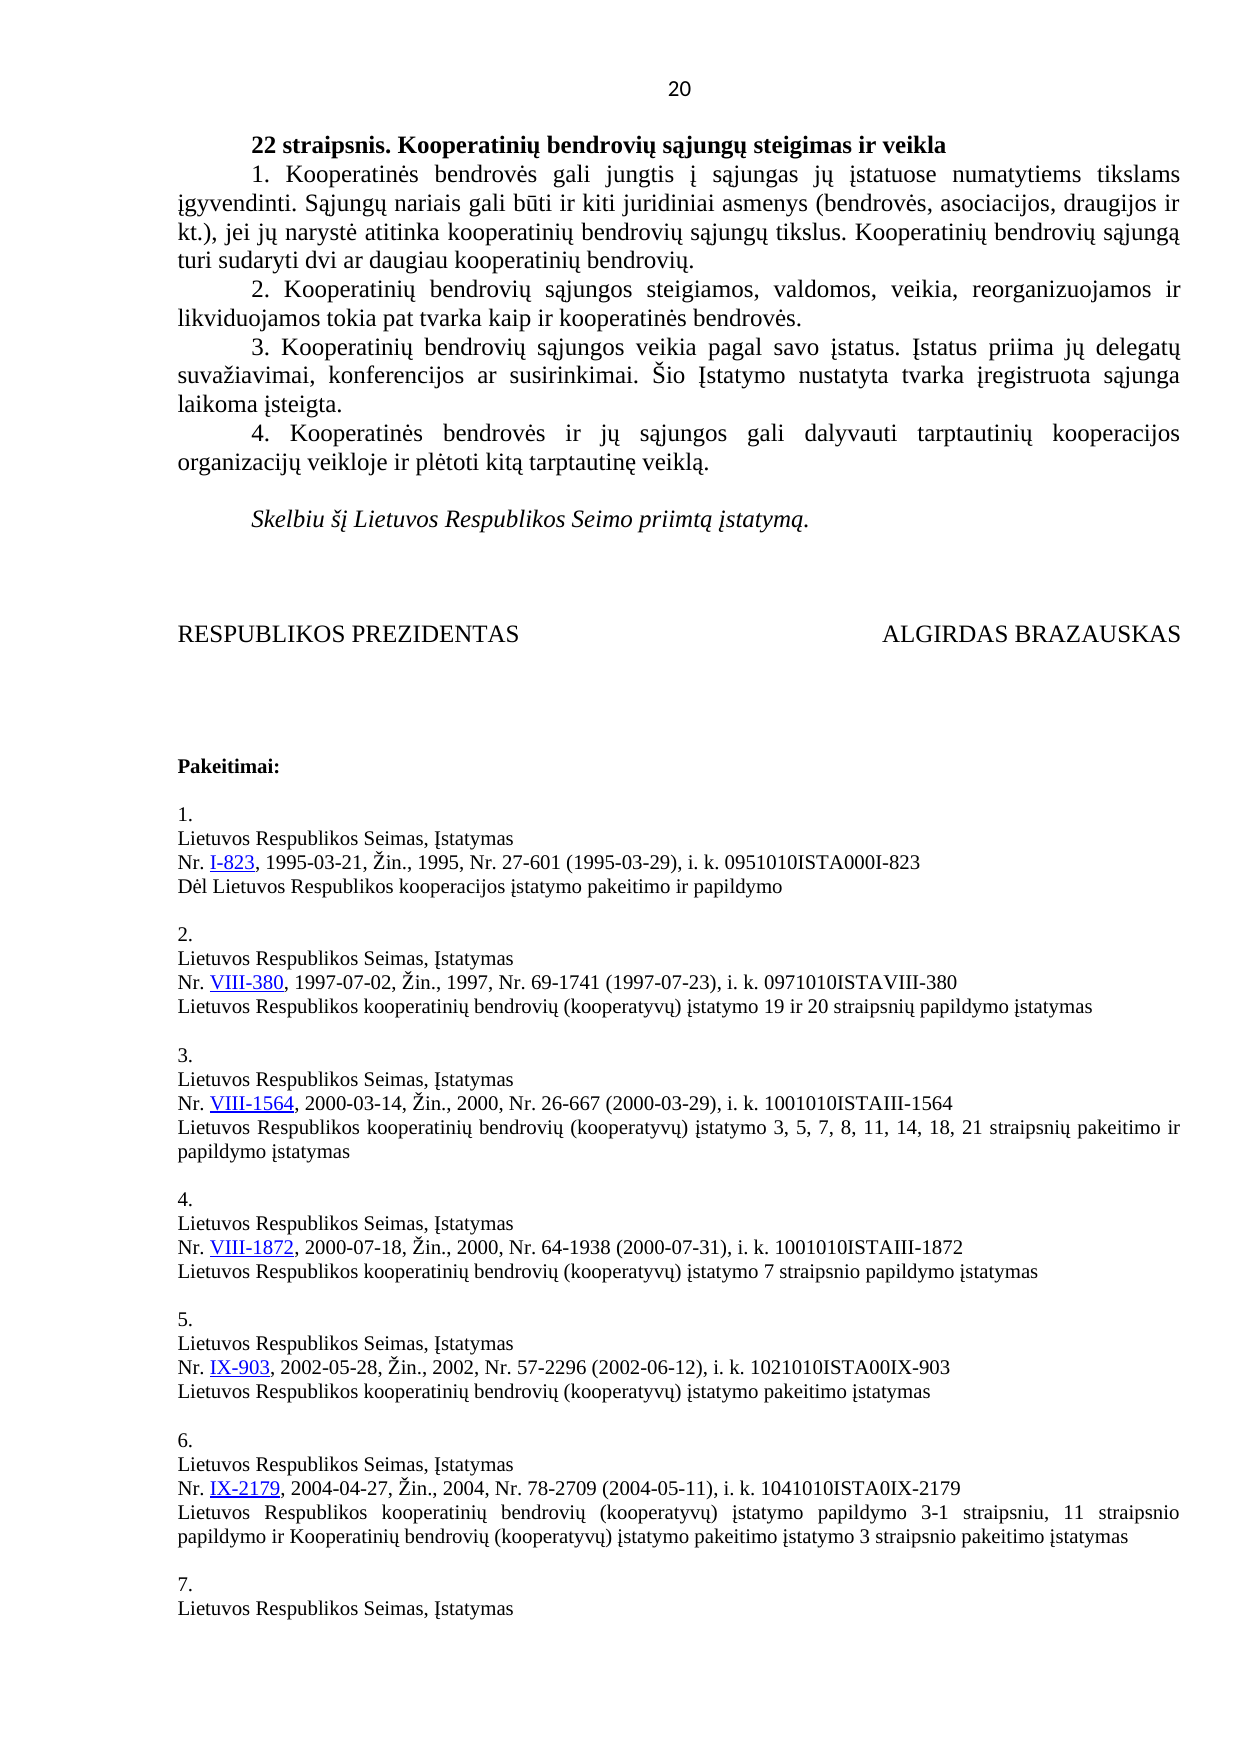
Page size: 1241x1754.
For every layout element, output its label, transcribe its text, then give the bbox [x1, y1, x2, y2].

text Skelbiu šį Lietuvos Respublikos Seimo priimtą įstatymą. [177, 504, 1181, 533]
text Nr. VIII-1564, 2000-03-14, Žin., 2000, Nr. 26-667 (2000-03-29), i. k. 1001010ISTAIII-1564 [177, 1091, 1181, 1115]
text Lietuvos Respublikos Seimas, Įstatymas [177, 1067, 1181, 1091]
text Lietuvos Respublikos kooperatinių bendrovių (kooperatyvų) įstatymo 3, 5, 7, 8, 11, 14, 18, 21 straipsnių pakeitimo ir papildymo įstatymas [177, 1115, 1181, 1163]
text Lietuvos Respublikos Seimas, Įstatymas [177, 1452, 1181, 1476]
text Nr. I-823, 1995-03-21, Žin., 1995, Nr. 27-601 (1995-03-29), i. k. 0951010ISTA000I-823 [177, 850, 1181, 874]
text Lietuvos Respublikos Seimas, Įstatymas [177, 1331, 1181, 1355]
text 6. [177, 1427, 1181, 1452]
text RESPUBLIKOS PREZIDENTAS ALGIRDAS BRAZAUSKAS [177, 619, 1181, 648]
text Lietuvos Respublikos kooperatinių bendrovių (kooperatyvų) įstatymo 19 ir 20 straipsnių papildymo įstatymas [177, 994, 1181, 1018]
text 1. [177, 802, 1181, 826]
text Lietuvos Respublikos Seimas, Įstatymas [177, 1596, 1181, 1620]
text 5. [177, 1307, 1181, 1331]
text 4. [177, 1187, 1181, 1211]
text 3. Kooperatinių bendrovių sąjungos veikia pagal savo įstatus. Įstatus priima jų delegatų suvažiavimai, konferencijos ar susirinkimai. Šio Įstatymo nustatyta tvarka įregistruota sąjunga laikoma įsteigta. [177, 332, 1181, 418]
text Lietuvos Respublikos kooperatinių bendrovių (kooperatyvų) įstatymo papildymo 3-1 straipsniu, 11 straipsnio papildymo ir Kooperatinių bendrovių (kooperatyvų) įstatymo pakeitimo įstatymo 3 straipsnio pakeitimo įstatymas [177, 1500, 1181, 1548]
text Lietuvos Respublikos Seimas, Įstatymas [177, 946, 1181, 970]
text 1. Kooperatinės bendrovės gali jungtis į sąjungas jų įstatuose numatytiems tikslams įgyvendinti. Sąjungų nariais gali būti ir kiti juridiniai asmenys (bendrovės, asociacijos, draugijos ir kt.), jei jų narystė atitinka kooperatinių bendrovių sąjungų tikslus. Kooperatinių bendrovių sąjungą turi sudaryti dvi ar daugiau kooperatinių bendrovių. [177, 159, 1181, 274]
text 2. Kooperatinių bendrovių sąjungos steigiamos, valdomos, veikia, reorganizuojamos ir likviduojamos tokia pat tvarka kaip ir kooperatinės bendrovės. [177, 274, 1181, 332]
text Lietuvos Respublikos Seimas, Įstatymas [177, 1211, 1181, 1235]
text 7. [177, 1572, 1181, 1596]
text Nr. VIII-380, 1997-07-02, Žin., 1997, Nr. 69-1741 (1997-07-23), i. k. 0971010ISTAVIII-380 [177, 970, 1181, 994]
text 2. [177, 922, 1181, 946]
text Dėl Lietuvos Respublikos kooperacijos įstatymo pakeitimo ir papildymo [177, 874, 1181, 898]
text 3. [177, 1042, 1181, 1067]
text Nr. IX-903, 2002-05-28, Žin., 2002, Nr. 57-2296 (2002-06-12), i. k. 1021010ISTA00IX-903 [177, 1355, 1181, 1379]
text 22 straipsnis. Kooperatinių bendrovių sąjungų steigimas ir veikla [177, 131, 1181, 159]
text Nr. VIII-1872, 2000-07-18, Žin., 2000, Nr. 64-1938 (2000-07-31), i. k. 1001010ISTAIII-1872 [177, 1235, 1181, 1259]
text Lietuvos Respublikos kooperatinių bendrovių (kooperatyvų) įstatymo 7 straipsnio papildymo įstatymas [177, 1259, 1181, 1283]
text 4. Kooperatinės bendrovės ir jų sąjungos gali dalyvauti tarptautinių kooperacijos organizacijų veikloje ir plėtoti kitą tarptautinę veiklą. [177, 418, 1181, 476]
text Lietuvos Respublikos Seimas, Įstatymas [177, 826, 1181, 850]
text Lietuvos Respublikos kooperatinių bendrovių (kooperatyvų) įstatymo pakeitimo įstatymas [177, 1379, 1181, 1403]
text Nr. IX-2179, 2004-04-27, Žin., 2004, Nr. 78-2709 (2004-05-11), i. k. 1041010ISTA0IX-2179 [177, 1476, 1181, 1500]
text Pakeitimai: [177, 754, 1181, 778]
